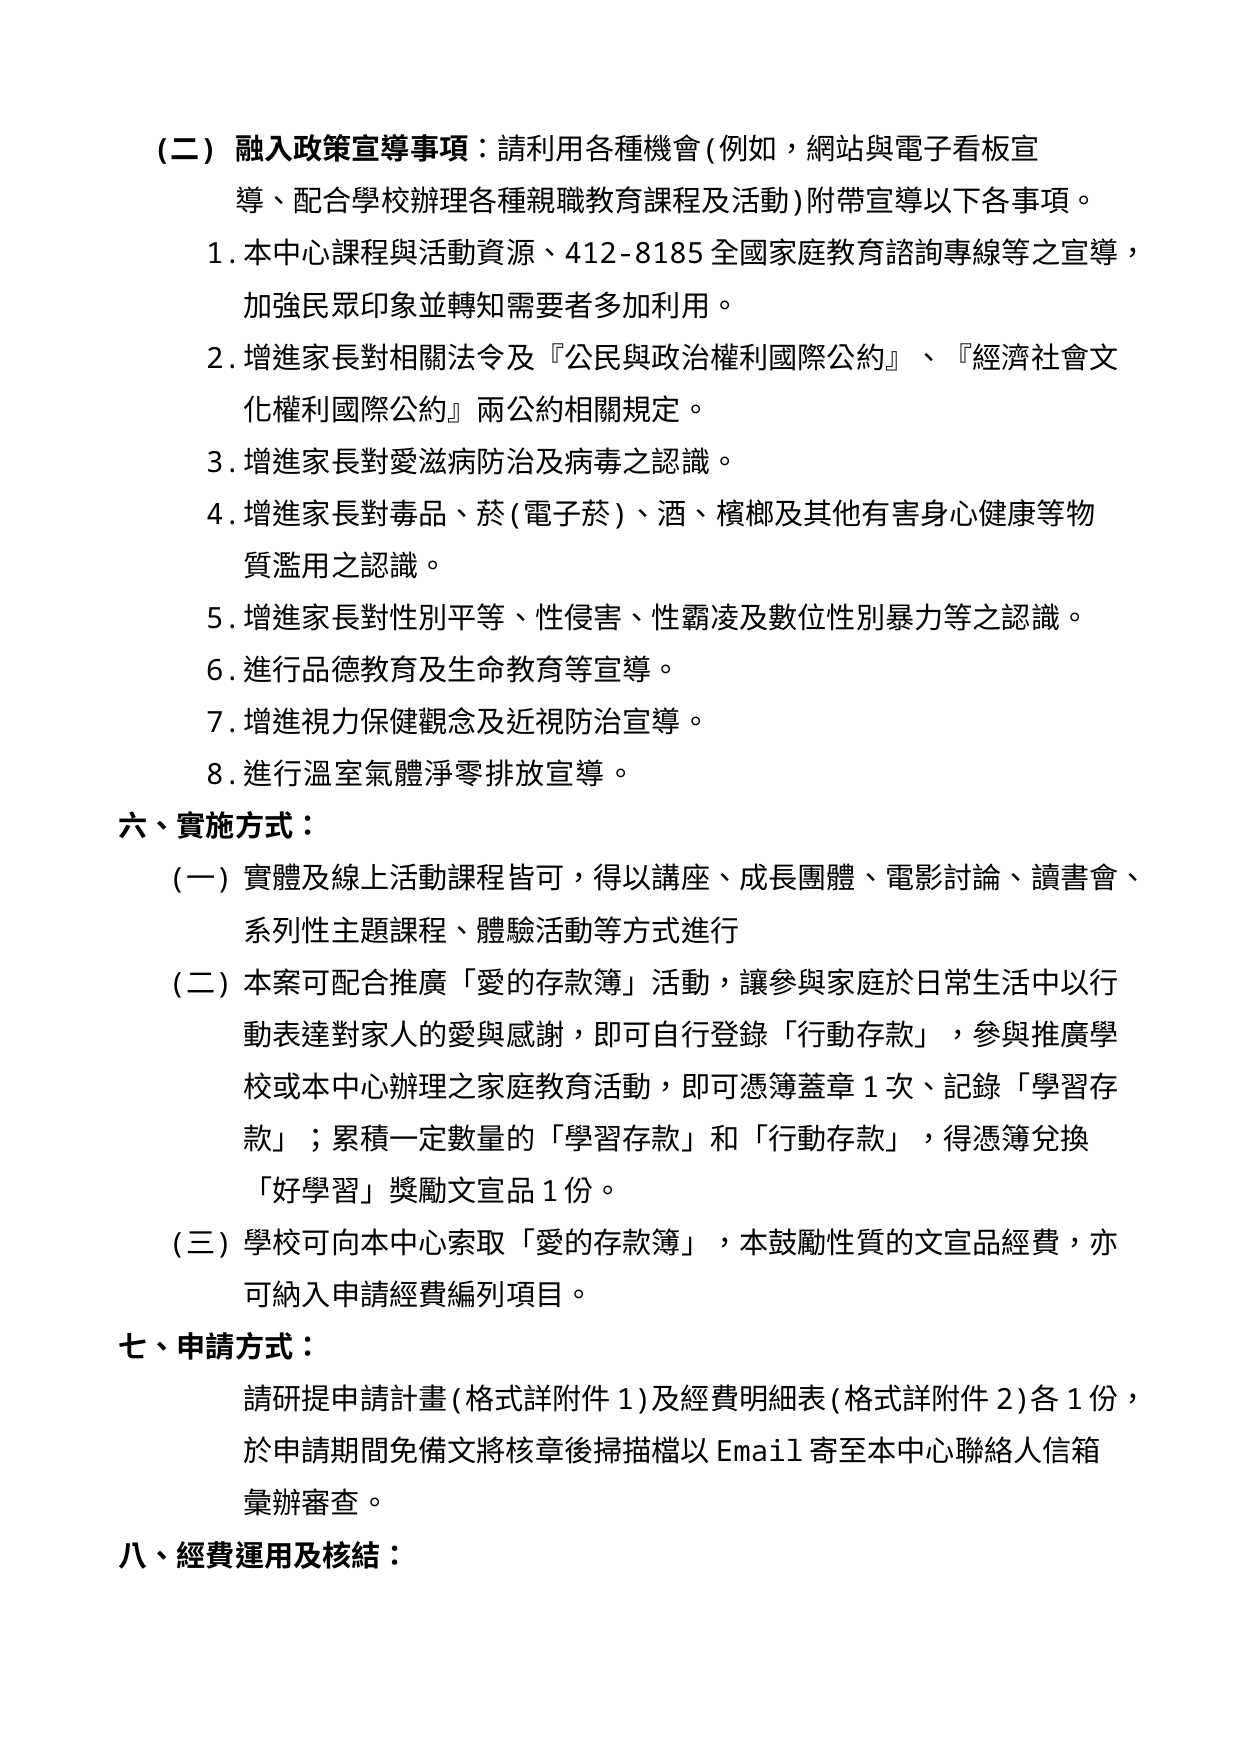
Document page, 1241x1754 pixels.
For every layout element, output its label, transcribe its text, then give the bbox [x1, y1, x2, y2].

list 本中心課程與活動資源、412-8185全國家庭教育諮詢專線等之宣導，加強民眾印象並轉知需要者多加利用。 [206, 222, 1122, 326]
list 進行溫室氣體淨零排放宣導。 [206, 743, 1122, 795]
list 增進視力保健觀念及近視防治宣導。 [206, 691, 1122, 743]
text 六、實施方式： [118, 795, 1122, 847]
list 增進家長對愛滋病防治及病毒之認識。 [206, 431, 1122, 483]
text 八、經費運用及核結： [118, 1524, 1122, 1576]
list 進行品德教育及生命教育等宣導。 [206, 639, 1122, 691]
list 本案可配合推廣「愛的存款簿」活動，讓參與家庭於日常生活中以行動表達對家人的愛與感謝，即可自行登錄「行動存款」，參與推廣學校或本中心辦理之家庭教育活動，即可憑簿蓋章1次、記錄「學習存款」；累積一定數量的「學習存款」和「行動存款」，得憑簿兌換「好學習」獎勵文宣品1份。 [168, 951, 1122, 1212]
text 導、配合學校辦理各種親職教育課程及活動)附帶宣導以下各事項。 [130, 170, 1122, 222]
text 請研提申請計畫(格式詳附件1)及經費明細表(格式詳附件2)各1份，於申請期間免備文將核章後掃描檔以Email寄至本中心聯絡人信箱彙辦審查。 [243, 1368, 1122, 1524]
text 七、申請方式： [118, 1316, 1122, 1368]
list 增進家長對毒品、菸(電子菸)、酒、檳榔及其他有害身心健康等物質濫用之認識。 [206, 483, 1122, 587]
list 增進家長對相關法令及『公民與政治權利國際公約』、『經濟社會文化權利國際公約』兩公約相關規定。 [206, 326, 1122, 431]
list 學校可向本中心索取「愛的存款簿」，本鼓勵性質的文宣品經費，亦可納入申請經費編列項目。 [168, 1212, 1122, 1316]
list 增進家長對性別平等、性侵害、性霸凌及數位性別暴力等之認識。 [206, 587, 1122, 639]
text (二) 融入政策宣導事項：請利用各種機會(例如，網站與電子看板宣 [118, 118, 1122, 170]
list 實體及線上活動課程皆可，得以講座、成長團體、電影討論、讀書會、系列性主題課程、體驗活動等方式進行 [168, 847, 1122, 951]
